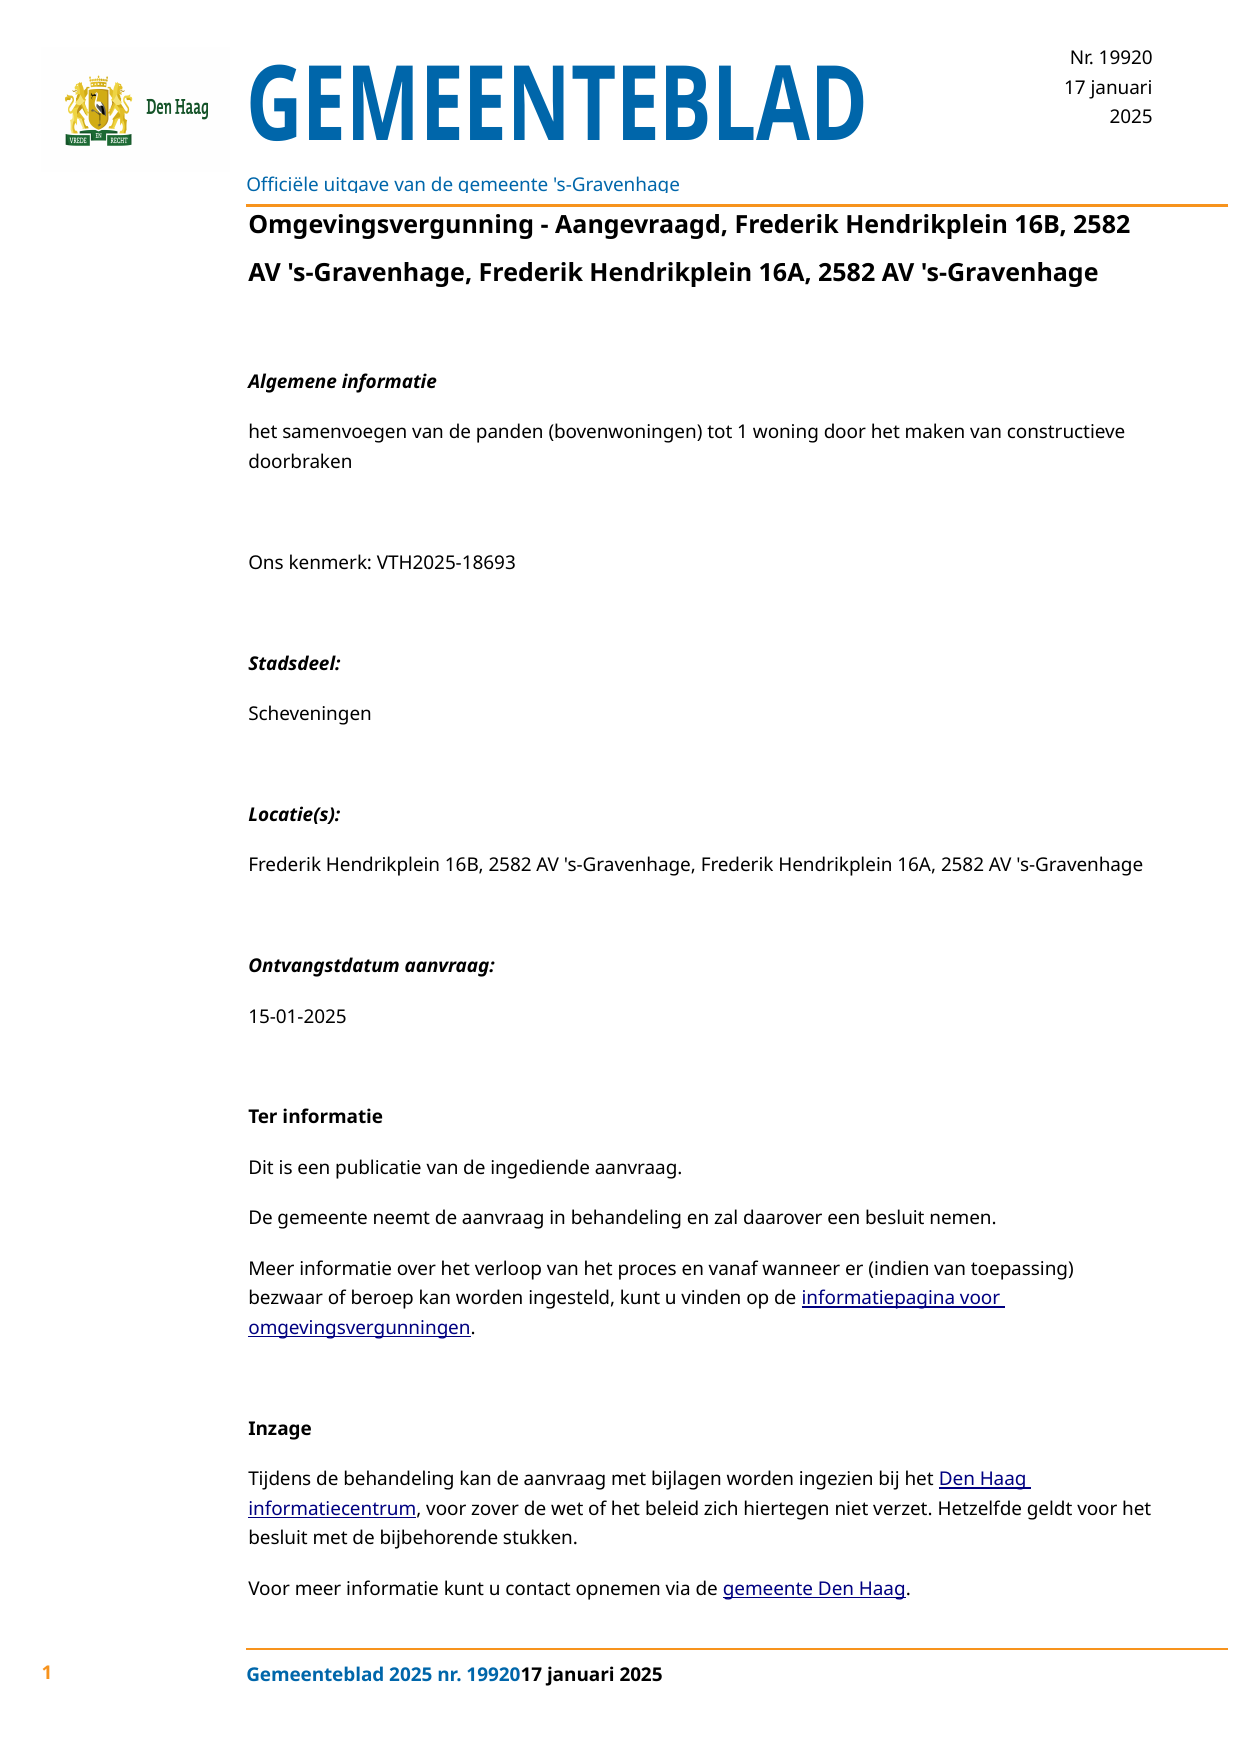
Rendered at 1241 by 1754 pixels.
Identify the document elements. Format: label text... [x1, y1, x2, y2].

text Scheveningen [248, 700, 1152, 726]
picture [41, 47, 231, 172]
text Algemene informatie [248, 368, 1152, 394]
text Inzage [248, 1415, 1152, 1441]
text Stadsdeel: [248, 650, 1152, 676]
text Omgevingsvergunning - Aangevraagd, Frederik Hendrikplein 16B, 2582 AV 's-Gravenhage, Frederik Hendrikplein 16A, 2582 AV 's-Gravenhage [248, 207, 1152, 288]
text Ons kenmerk: VTH2025-18693 [248, 549, 1152, 575]
text Frederik Hendrikplein 16B, 2582 AV 's-Gravenhage, Frederik Hendrikplein 16A, 2582 AV 's-Gravenhage [248, 852, 1152, 877]
text Ontvangstdatum aanvraag: [248, 952, 1152, 978]
text Meer informatie over het verloop van het proces en vanaf wanneer er (indien van toepassing) bezwaar of beroep kan worden ingesteld, kunt u vinden op de informatiepagina voor omgevingsvergunningen. [248, 1255, 1152, 1340]
text Dit is een publicatie van de ingediende aanvraag. [248, 1154, 1152, 1180]
text Voor meer informatie kunt u contact opnemen via de gemeente Den Haag. [248, 1575, 1152, 1601]
text 15-01-2025 [248, 1003, 1152, 1029]
text Locatie(s): [248, 801, 1152, 827]
text De gemeente neemt de aanvraag in behandeling en zal daarover een besluit nemen. [248, 1204, 1152, 1230]
text Tijdens de behandeling kan de aanvraag met bijlagen worden ingezien bij het Den Haag informatiecentrum, voor zover de wet of het beleid zich hiertegen niet verzet. Hetzelfde geldt voor het besluit met de bijbehorende stukken. [248, 1465, 1152, 1550]
text het samenvoegen van de panden (bovenwoningen) tot 1 woning door het maken van constructieve doorbraken [248, 419, 1152, 474]
text Ter informatie [248, 1104, 1152, 1129]
